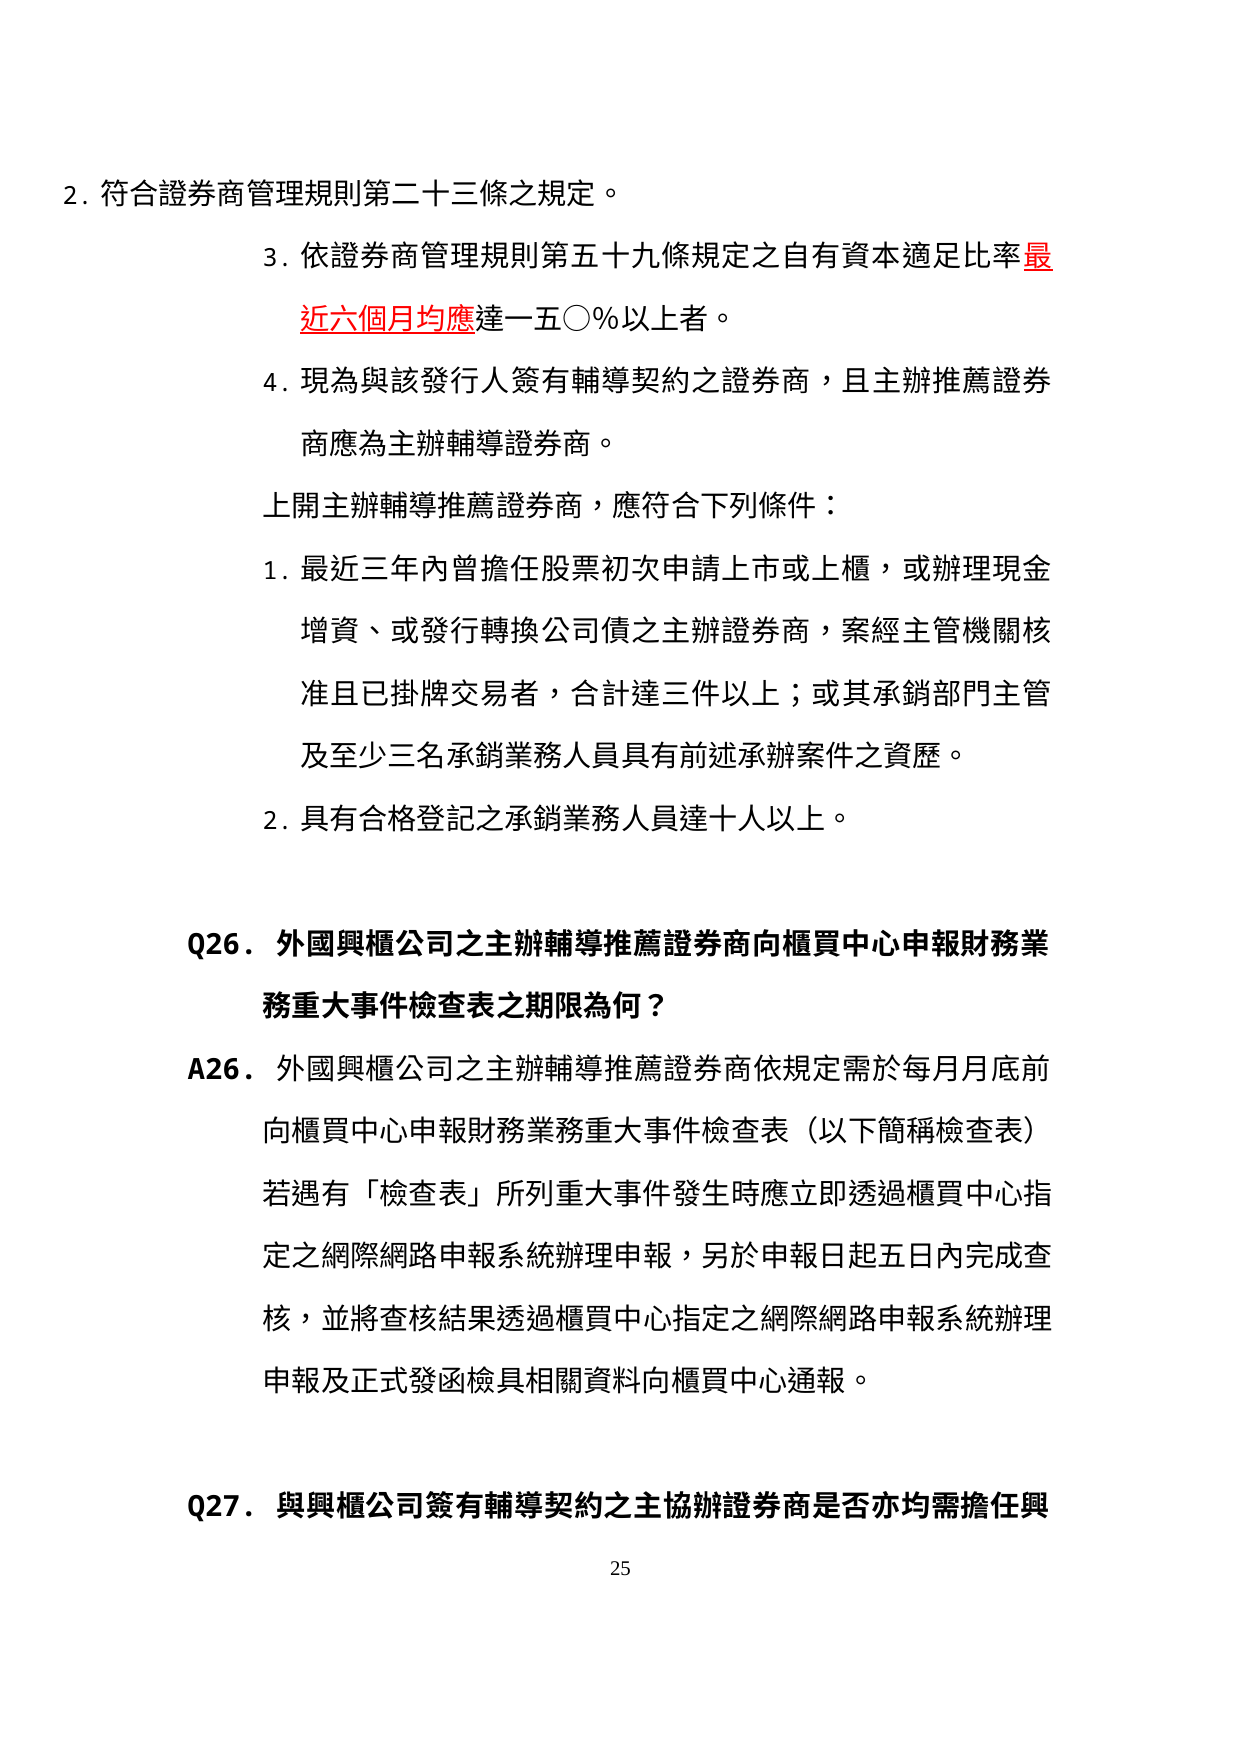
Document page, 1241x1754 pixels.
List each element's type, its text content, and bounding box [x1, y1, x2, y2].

text A26. 外國興櫃公司之主辦輔導推薦證券商依規定需於每月月底前向櫃買中心申報財務業務重大事件檢查表（以下簡稱檢查表），若遇有「檢查表」所列重大事件發生時應立即透過櫃買中心指定之網際網路申報系統辦理申報，另於申報日起五日內完成查核，並將查核結果透過櫃買中心指定之網際網路申報系統辦理申報及正式發函檢具相關資料向櫃買中心通報。 [187, 1025, 1053, 1400]
text Q27. 與興櫃公司簽有輔導契約之主協辦證券商是否亦均需擔任興 [187, 1462, 1053, 1525]
list 最近三年內曾擔任股票初次申請上市或上櫃，或辦理現金增資、或發行轉換公司債之主辦證券商，案經主管機關核准且已掛牌交易者，合計達三件以上；或其承銷部門主管及至少三名承銷業務人員具有前述承辦案件之資歷。 [262, 525, 1053, 775]
list 現為與該發行人簽有輔導契約之證券商，且主辦推薦證券商應為主辦輔導證券商。 [262, 337, 1053, 462]
list 依證券商管理規則第五十九條規定之自有資本適足比率最近六個月均應達一五○％以上者。 [262, 212, 1053, 337]
list 具有合格登記之承銷業務人員達十人以上。 [262, 775, 1053, 837]
text Q26. 外國興櫃公司之主辦輔導推薦證券商向櫃買中心申報財務業務重大事件檢查表之期限為何？ [187, 900, 1053, 1025]
list 符合證券商管理規則第二十三條之規定。 [62, 150, 1053, 212]
text 上開主辦輔導推薦證券商，應符合下列條件： [262, 462, 1053, 525]
